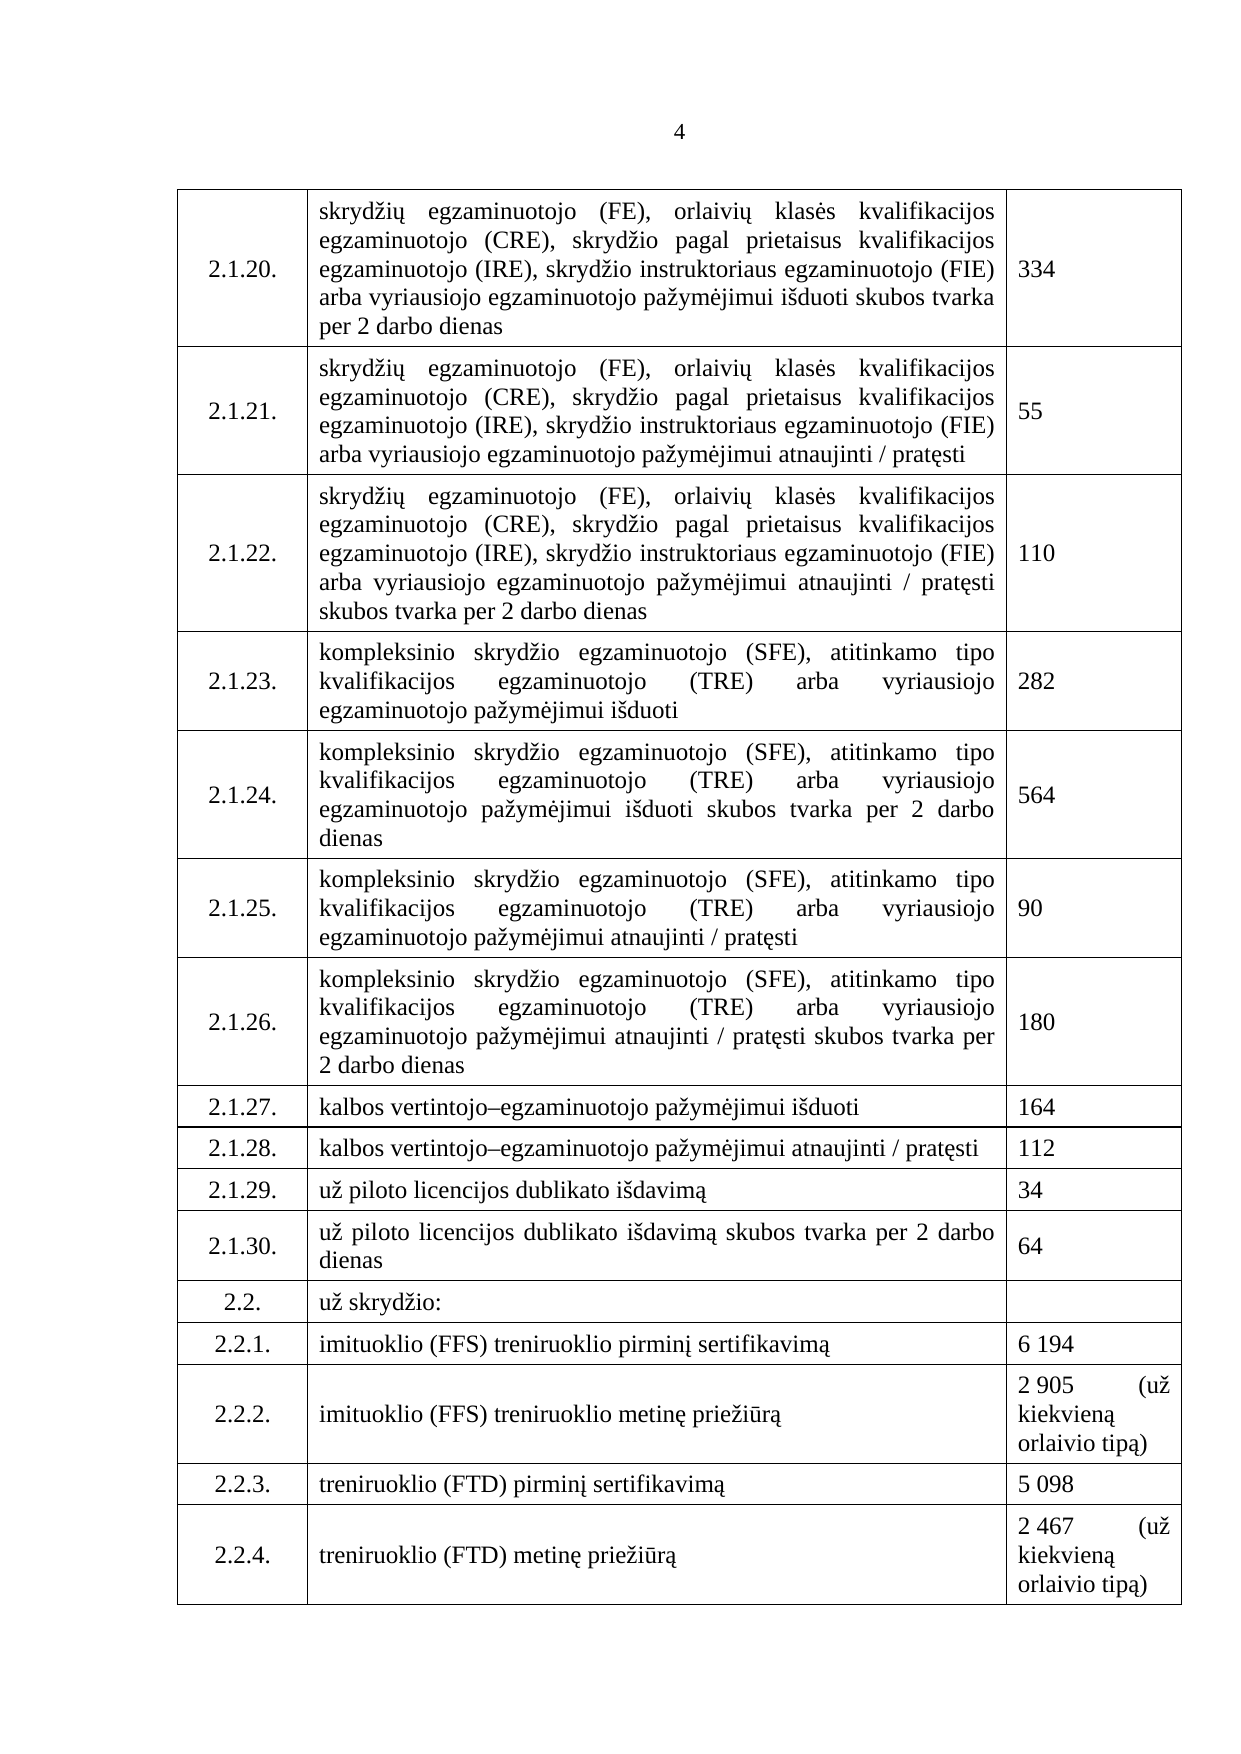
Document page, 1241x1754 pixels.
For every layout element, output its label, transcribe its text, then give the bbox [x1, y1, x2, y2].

table_cell kompleksinio skrydžio egzaminuotojo (SFE), atitinkamo tipo kvalifikacijos egzaminuotojo (TRE) arba vyriausiojo egzaminuotojo pažymėjimui atnaujinti / pratęsti skubos tvarka per 2 darbo dienas [308, 958, 1006, 1085]
table_cell 2.1.28. [178, 1128, 307, 1168]
table_cell 282 [1007, 632, 1181, 730]
table_cell 112 [1007, 1128, 1181, 1168]
table_cell 564 [1007, 731, 1181, 858]
table_cell 2.2.1. [178, 1323, 307, 1363]
table_cell treniruoklio (FTD) pirminį sertifikavimą [308, 1464, 1006, 1504]
table_cell 164 [1007, 1086, 1181, 1126]
table_cell 2.1.30. [178, 1211, 307, 1280]
table_cell 2 467 (už kiekvieną orlaivio tipą) [1007, 1505, 1181, 1603]
table_cell 55 [1007, 347, 1181, 474]
table_cell 2.1.22. [178, 475, 307, 631]
table_cell kalbos vertintojo–egzaminuotojo pažymėjimui atnaujinti / pratęsti [308, 1128, 1006, 1168]
table_cell kompleksinio skrydžio egzaminuotojo (SFE), atitinkamo tipo kvalifikacijos egzaminuotojo (TRE) arba vyriausiojo egzaminuotojo pažymėjimui išduoti skubos tvarka per 2 darbo dienas [308, 731, 1006, 858]
table_cell už piloto licencijos dublikato išdavimą [308, 1169, 1006, 1210]
table_cell 34 [1007, 1169, 1181, 1210]
table_cell skrydžių egzaminuotojo (FE), orlaivių klasės kvalifikacijos egzaminuotojo (CRE), skrydžio pagal prietaisus kvalifikacijos egzaminuotojo (IRE), skrydžio instruktoriaus egzaminuotojo (FIE) arba vyriausiojo egzaminuotojo pažymėjimui atnaujinti / pratęsti [308, 347, 1006, 474]
table_cell 2.1.29. [178, 1169, 307, 1210]
table_cell 2.1.23. [178, 632, 307, 730]
table_cell 2.1.26. [178, 958, 307, 1085]
table_cell 334 [1007, 190, 1181, 346]
table_cell imituoklio (FFS) treniruoklio metinę priežiūrą [308, 1365, 1006, 1463]
table_cell 2.2. [178, 1281, 307, 1322]
table_cell 2.1.24. [178, 731, 307, 858]
table_cell skrydžių egzaminuotojo (FE), orlaivių klasės kvalifikacijos egzaminuotojo (CRE), skrydžio pagal prietaisus kvalifikacijos egzaminuotojo (IRE), skrydžio instruktoriaus egzaminuotojo (FIE) arba vyriausiojo egzaminuotojo pažymėjimui išduoti skubos tvarka per 2 darbo dienas [308, 190, 1006, 346]
table_cell 2.1.27. [178, 1086, 307, 1126]
table_cell 2 905 (už kiekvieną orlaivio tipą) [1007, 1365, 1181, 1463]
table_cell treniruoklio (FTD) metinę priežiūrą [308, 1505, 1006, 1603]
table_cell 2.2.2. [178, 1365, 307, 1463]
table_cell 180 [1007, 958, 1181, 1085]
table_cell 5 098 [1007, 1464, 1181, 1504]
table_cell 2.2.3. [178, 1464, 307, 1504]
table_cell 90 [1007, 859, 1181, 957]
table_cell 2.1.25. [178, 859, 307, 957]
table_cell už skrydžio: [308, 1281, 1006, 1322]
table_cell imituoklio (FFS) treniruoklio pirminį sertifikavimą [308, 1323, 1006, 1363]
table_cell kalbos vertintojo–egzaminuotojo pažymėjimui išduoti [308, 1086, 1006, 1126]
table_cell [1007, 1281, 1181, 1322]
table_cell 2.2.4. [178, 1505, 307, 1603]
table_cell 2.1.20. [178, 190, 307, 346]
table_cell 64 [1007, 1211, 1181, 1280]
table_cell kompleksinio skrydžio egzaminuotojo (SFE), atitinkamo tipo kvalifikacijos egzaminuotojo (TRE) arba vyriausiojo egzaminuotojo pažymėjimui atnaujinti / pratęsti [308, 859, 1006, 957]
table_cell už piloto licencijos dublikato išdavimą skubos tvarka per 2 darbo dienas [308, 1211, 1006, 1280]
table_cell 110 [1007, 475, 1181, 631]
table_cell skrydžių egzaminuotojo (FE), orlaivių klasės kvalifikacijos egzaminuotojo (CRE), skrydžio pagal prietaisus kvalifikacijos egzaminuotojo (IRE), skrydžio instruktoriaus egzaminuotojo (FIE) arba vyriausiojo egzaminuotojo pažymėjimui atnaujinti / pratęsti skubos tvarka per 2 darbo dienas [308, 475, 1006, 631]
table_cell 6 194 [1007, 1323, 1181, 1363]
table_cell 2.1.21. [178, 347, 307, 474]
table_cell kompleksinio skrydžio egzaminuotojo (SFE), atitinkamo tipo kvalifikacijos egzaminuotojo (TRE) arba vyriausiojo egzaminuotojo pažymėjimui išduoti [308, 632, 1006, 730]
